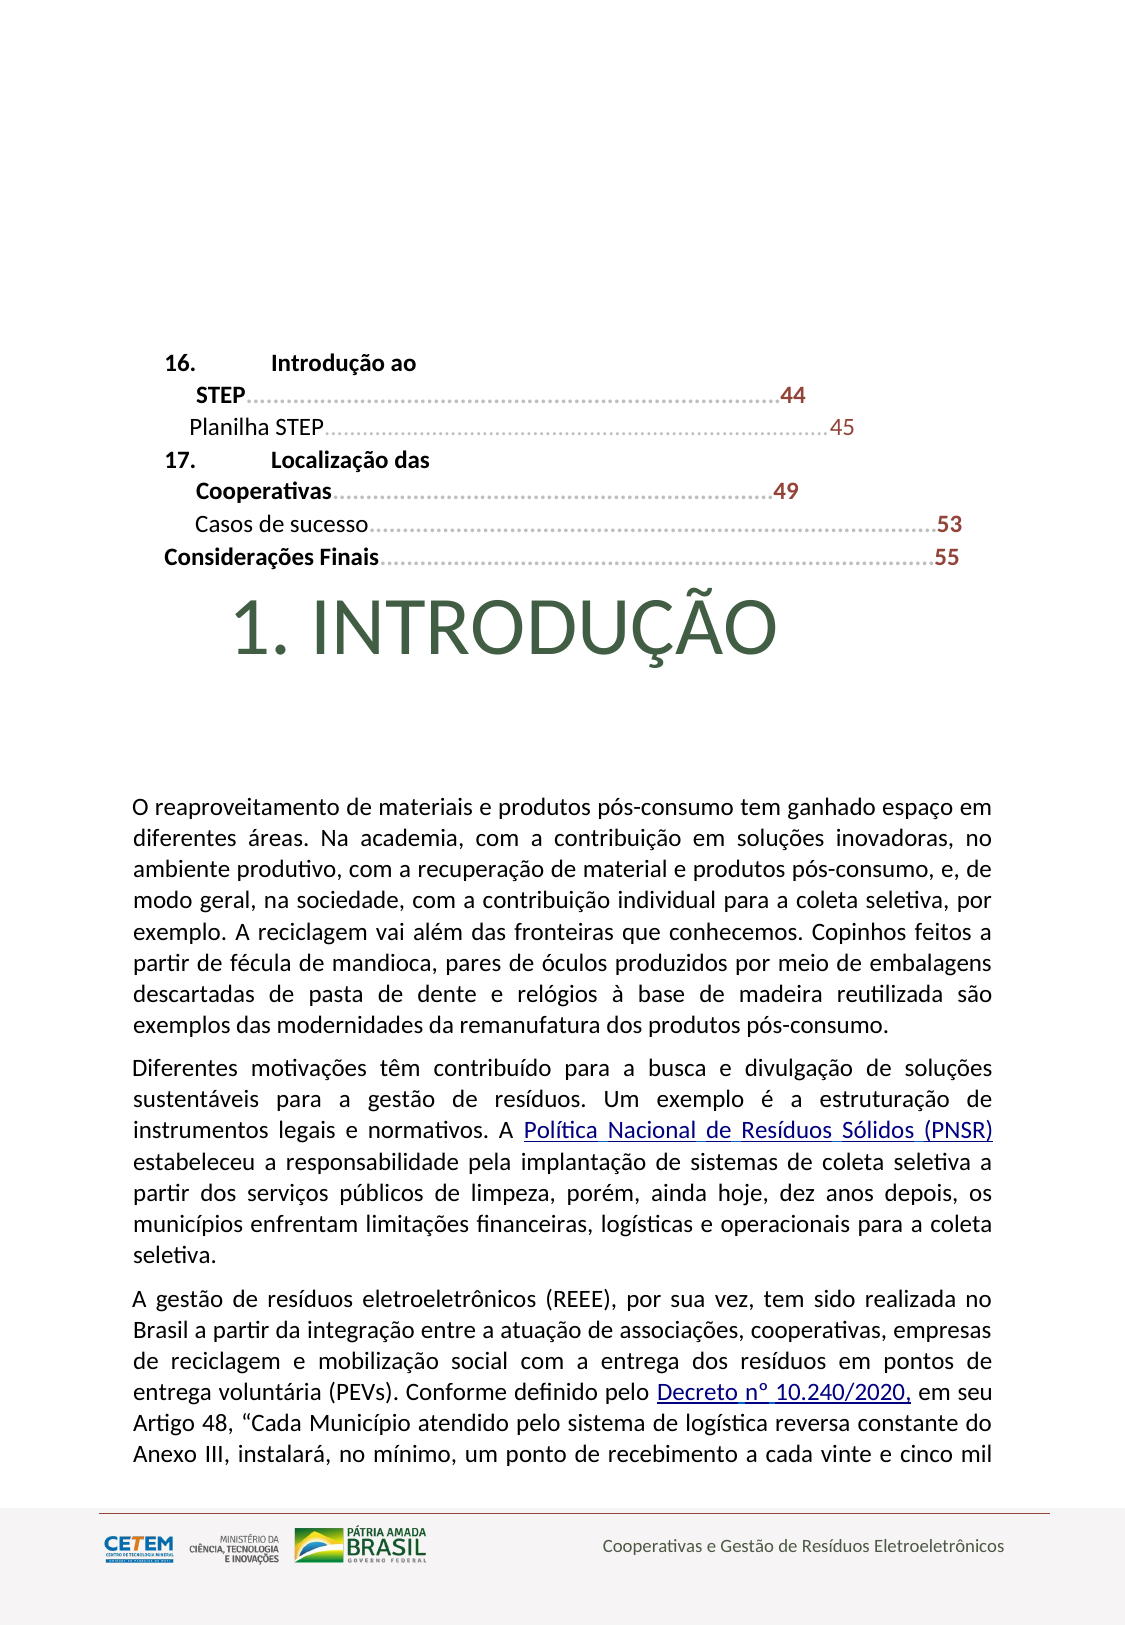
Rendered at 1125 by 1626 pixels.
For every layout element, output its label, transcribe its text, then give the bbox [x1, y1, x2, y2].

list Localização das Cooperativas..................................................................49 [164, 444, 985, 506]
text Casos de sucesso.....................................................................................53 [195, 508, 985, 538]
subtitle 1. INTRODUÇÃO [228, 573, 1108, 675]
text Considerações Finais...................................................................................55 [164, 541, 985, 571]
text Planilha STEP................................................................................45 [189, 411, 968, 442]
text Diferentes motivações têm contribuído para a busca e divulgação de soluções sustentáveis para a gestão de resíduos. Um exemplo é a estruturação de instrumentos legais e normativos. A Política Nacional de Resíduos Sólidos (PNSR) estabeleceu a responsabilidade pela implantação de sistemas de coleta seletiva a partir dos serviços públicos de limpeza, porém, ainda hoje, dez anos depois, os municípios enfrentam limitações financeiras, logísticas e operacionais para a coleta seletiva. [132, 1052, 993, 1269]
text O reaproveitamento de materiais e produtos pós-consumo tem ganhado espaço em diferentes áreas. Na academia, com a contribuição em soluções inovadoras, no ambiente produtivo, com a recuperação de material e produtos pós-consumo, e, de modo geral, na sociedade, com a contribuição individual para a coleta seletiva, por exemplo. A reciclagem vai além das fronteiras que conhecemos. Copinhos feitos a partir de fécula de mandioca, pares de óculos produzidos por meio de embalagens descartadas de pasta de dente e relógios à base de madeira reutilizada são exemplos das modernidades da remanufatura dos produtos pós-consumo. [132, 791, 993, 1039]
list Introdução ao STEP................................................................................44 [164, 347, 985, 409]
text A gestão de resíduos eletroeletrônicos (REEE), por sua vez, tem sido realizada no Brasil a partir da integração entre a atuação de associações, cooperativas, empresas de reciclagem e mobilização social com a entrega dos resíduos em pontos de entrega voluntária (PEVs). Conforme definido pelo Decreto nº 10.240/2020, em seu Artigo 48, “Cada Município atendido pelo sistema de logística reversa constante do Anexo III, instalará, no mínimo, um ponto de recebimento a cada vinte e cinco mil [132, 1283, 993, 1468]
